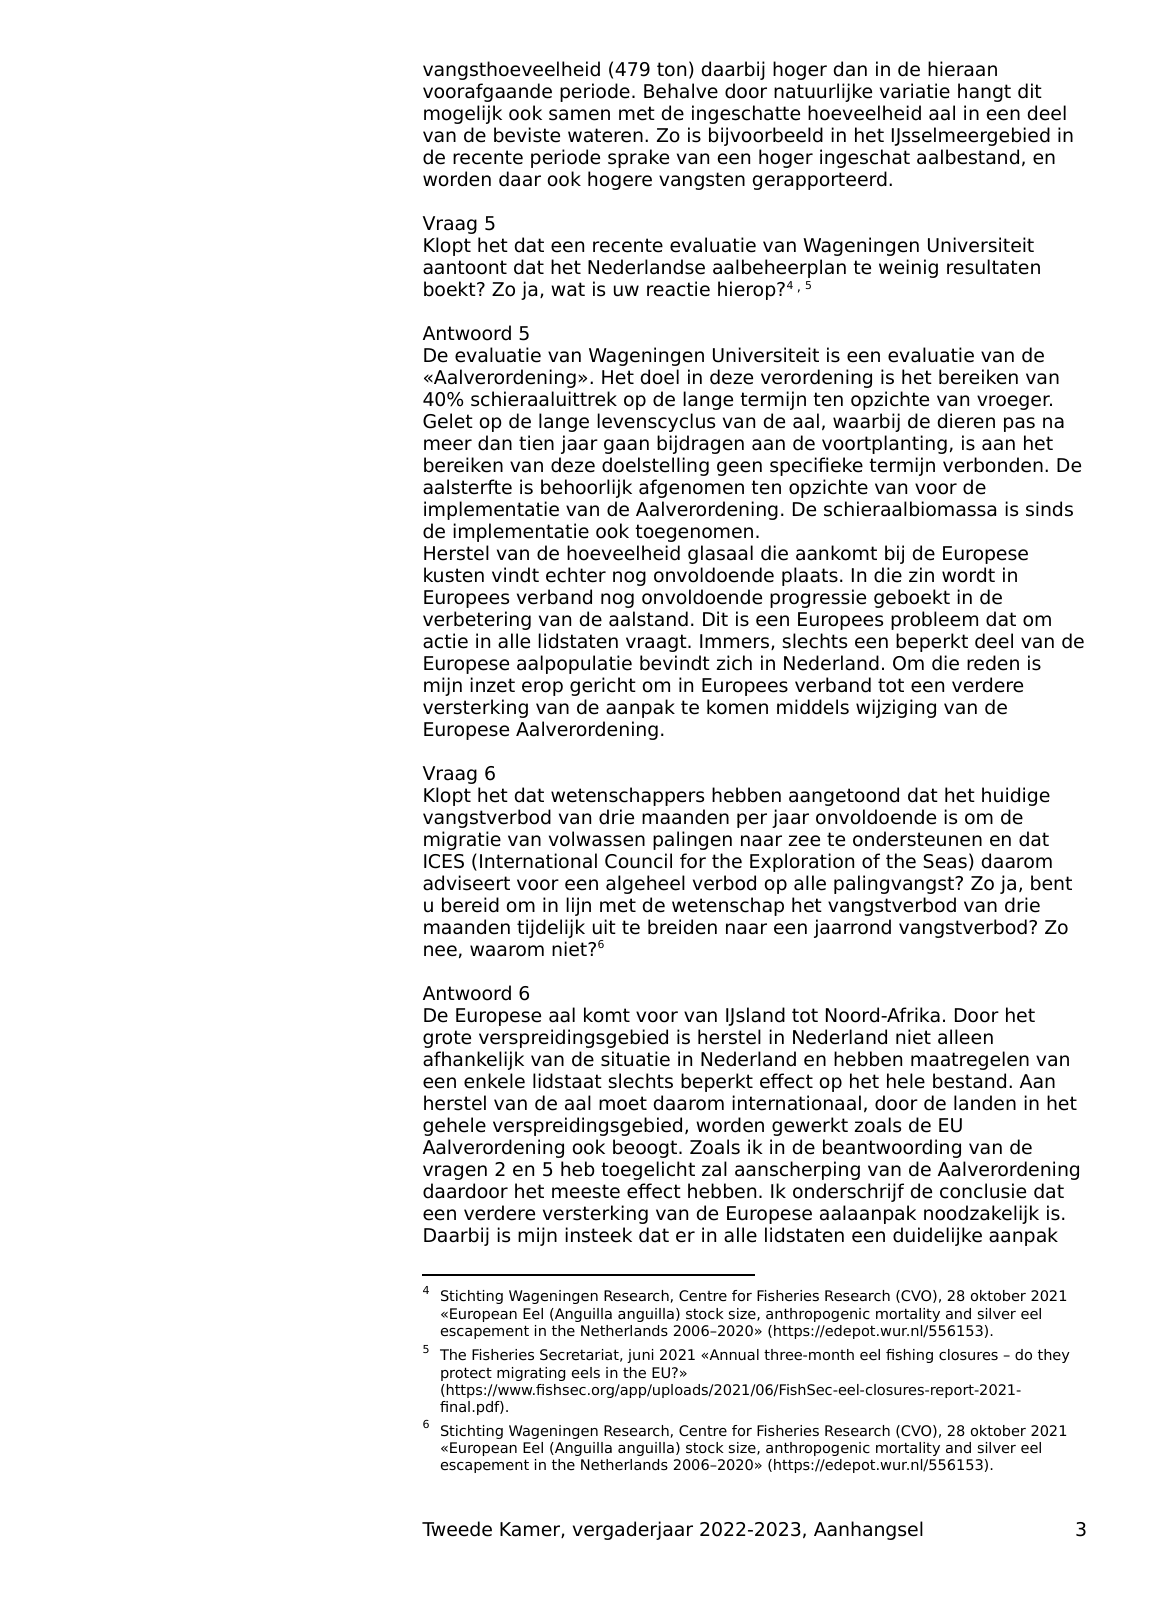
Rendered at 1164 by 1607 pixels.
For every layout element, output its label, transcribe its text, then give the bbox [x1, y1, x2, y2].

text The Fisheries Secretariat, juni 2021 «Annual three-month eel fishing closures – do they protect migrating eels in the EU?» (https://www.fishsec.org/app/uploads/2021/06/FishSec-eel-closures-report-2021-final.pdf). [422, 1343, 1087, 1416]
text Vraag 6 [422, 763, 1087, 785]
text Klopt het dat een recente evaluatie van Wageningen Universiteit aantoont dat het Nederlandse aalbeheerplan te weinig resultaten boekt? Zo ja, wat is uw reactie hierop?, [422, 235, 1087, 301]
text Antwoord 5 [422, 323, 1087, 345]
text Antwoord 6 [422, 983, 1087, 1005]
text Vraag 5 [422, 213, 1087, 235]
text Klopt het dat wetenschappers hebben aangetoond dat het huidige vangstverbod van drie maanden per jaar onvoldoende is om de migratie van volwassen palingen naar zee te ondersteunen en dat ICES (International Council for the Exploration of the Seas) daarom adviseert voor een algeheel verbod op alle palingvangst? Zo ja, bent u bereid om in lijn met de wetenschap het vangstverbod van drie maanden tijdelijk uit te breiden naar een jaarrond vangstverbod? Zo nee, waarom niet? [422, 785, 1087, 961]
text De evaluatie van Wageningen Universiteit is een evaluatie van de «Aalverordening». Het doel in deze verordening is het bereiken van 40% schieraaluittrek op de lange termijn ten opzichte van vroeger. Gelet op de lange levenscyclus van de aal, waarbij de dieren pas na meer dan tien jaar gaan bijdragen aan de voortplanting, is aan het bereiken van deze doelstelling geen specifieke termijn verbonden. De aalsterfte is behoorlijk afgenomen ten opzichte van voor de implementatie van de Aalverordening. De schieraalbiomassa is sinds de implementatie ook toegenomen. [422, 345, 1087, 543]
text Stichting Wageningen Research, Centre for Fisheries Research (CVO), 28 oktober 2021 «European Eel (Anguilla anguilla) stock size, anthropogenic mortality and silver eel escapement in the Netherlands 2006–2020» (https://edepot.wur.nl/556153). [422, 1418, 1087, 1474]
text Herstel van de hoeveelheid glasaal die aankomt bij de Europese kusten vindt echter nog onvoldoende plaats. In die zin wordt in Europees verband nog onvoldoende progressie geboekt in de verbetering van de aalstand. Dit is een Europees probleem dat om actie in alle lidstaten vraagt. Immers, slechts een beperkt deel van de Europese aalpopulatie bevindt zich in Nederland. Om die reden is mijn inzet erop gericht om in Europees verband tot een verdere versterking van de aanpak te komen middels wijziging van de Europese Aalverordening. [422, 543, 1087, 741]
text Stichting Wageningen Research, Centre for Fisheries Research (CVO), 28 oktober 2021 «European Eel (Anguilla anguilla) stock size, anthropogenic mortality and silver eel escapement in the Netherlands 2006–2020» (https://edepot.wur.nl/556153). [422, 1284, 1087, 1340]
text vangsthoeveelheid (479 ton) daarbij hoger dan in de hieraan voorafgaande periode. Behalve door natuurlijke variatie hangt dit mogelijk ook samen met de ingeschatte hoeveelheid aal in een deel van de beviste wateren. Zo is bijvoorbeeld in het IJsselmeergebied in de recente periode sprake van een hoger ingeschat aalbestand, en worden daar ook hogere vangsten gerapporteerd. [422, 59, 1087, 191]
text De Europese aal komt voor van IJsland tot Noord-Afrika. Door het grote verspreidingsgebied is herstel in Nederland niet alleen afhankelijk van de situatie in Nederland en hebben maatregelen van een enkele lidstaat slechts beperkt effect op het hele bestand. Aan herstel van de aal moet daarom internationaal, door de landen in het gehele verspreidingsgebied, worden gewerkt zoals de EU Aalverordening ook beoogt. Zoals ik in de beantwoording van de vragen 2 en 5 heb toegelicht zal aanscherping van de Aalverordening daardoor het meeste effect hebben. Ik onderschrijf de conclusie dat een verdere versterking van de Europese aalaanpak noodzakelijk is. Daarbij is mijn insteek dat er in alle lidstaten een duidelijke aanpak [422, 1005, 1087, 1247]
